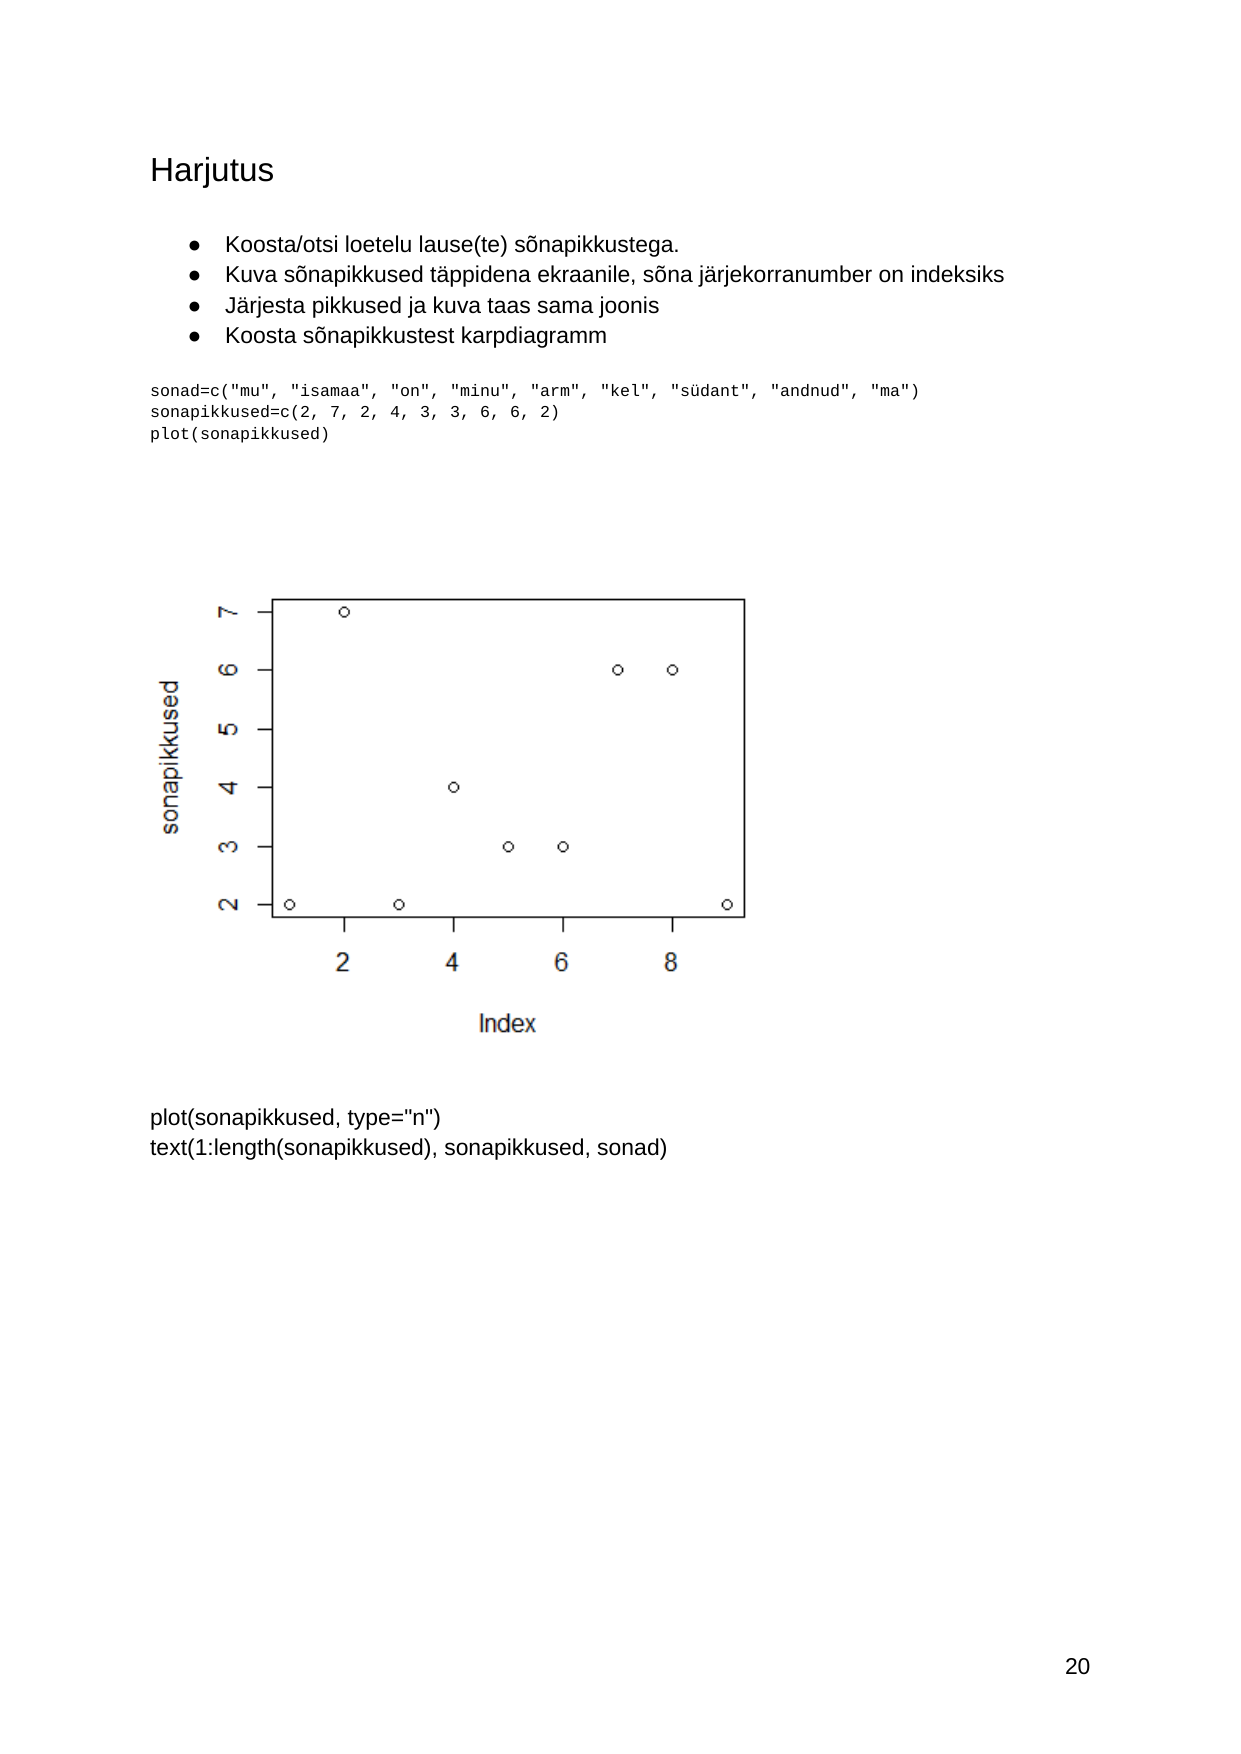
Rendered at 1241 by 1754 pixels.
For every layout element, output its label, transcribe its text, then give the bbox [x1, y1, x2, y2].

subtitle Harjutus [150, 150, 1090, 188]
text plot(sonapikkused, type="n") [150, 1104, 1090, 1130]
list Kuva sõnapikkused täppidena ekraanile, sõna järjekorranumber on indeksiks [187, 261, 1090, 288]
text sonad=c("mu", "isamaa", "on", "minu", "arm", "kel", "südant", "andnud", "ma") [150, 382, 1090, 401]
list Järjesta pikkused ja kuva taas sama joonis [187, 292, 1090, 318]
text text(1:length(sonapikkused), sonapikkused, sonad) [150, 1134, 1090, 1160]
text sonapikkused=c(2, 7, 2, 4, 3, 3, 6, 6, 2) [150, 404, 1090, 423]
text plot(sonapikkused) [150, 426, 1090, 444]
picture [150, 477, 808, 1070]
list Koosta/otsi loetelu lause(te) sõnapikkustega. [187, 231, 1090, 257]
list Koosta sõnapikkustest karpdiagramm [187, 322, 1090, 348]
